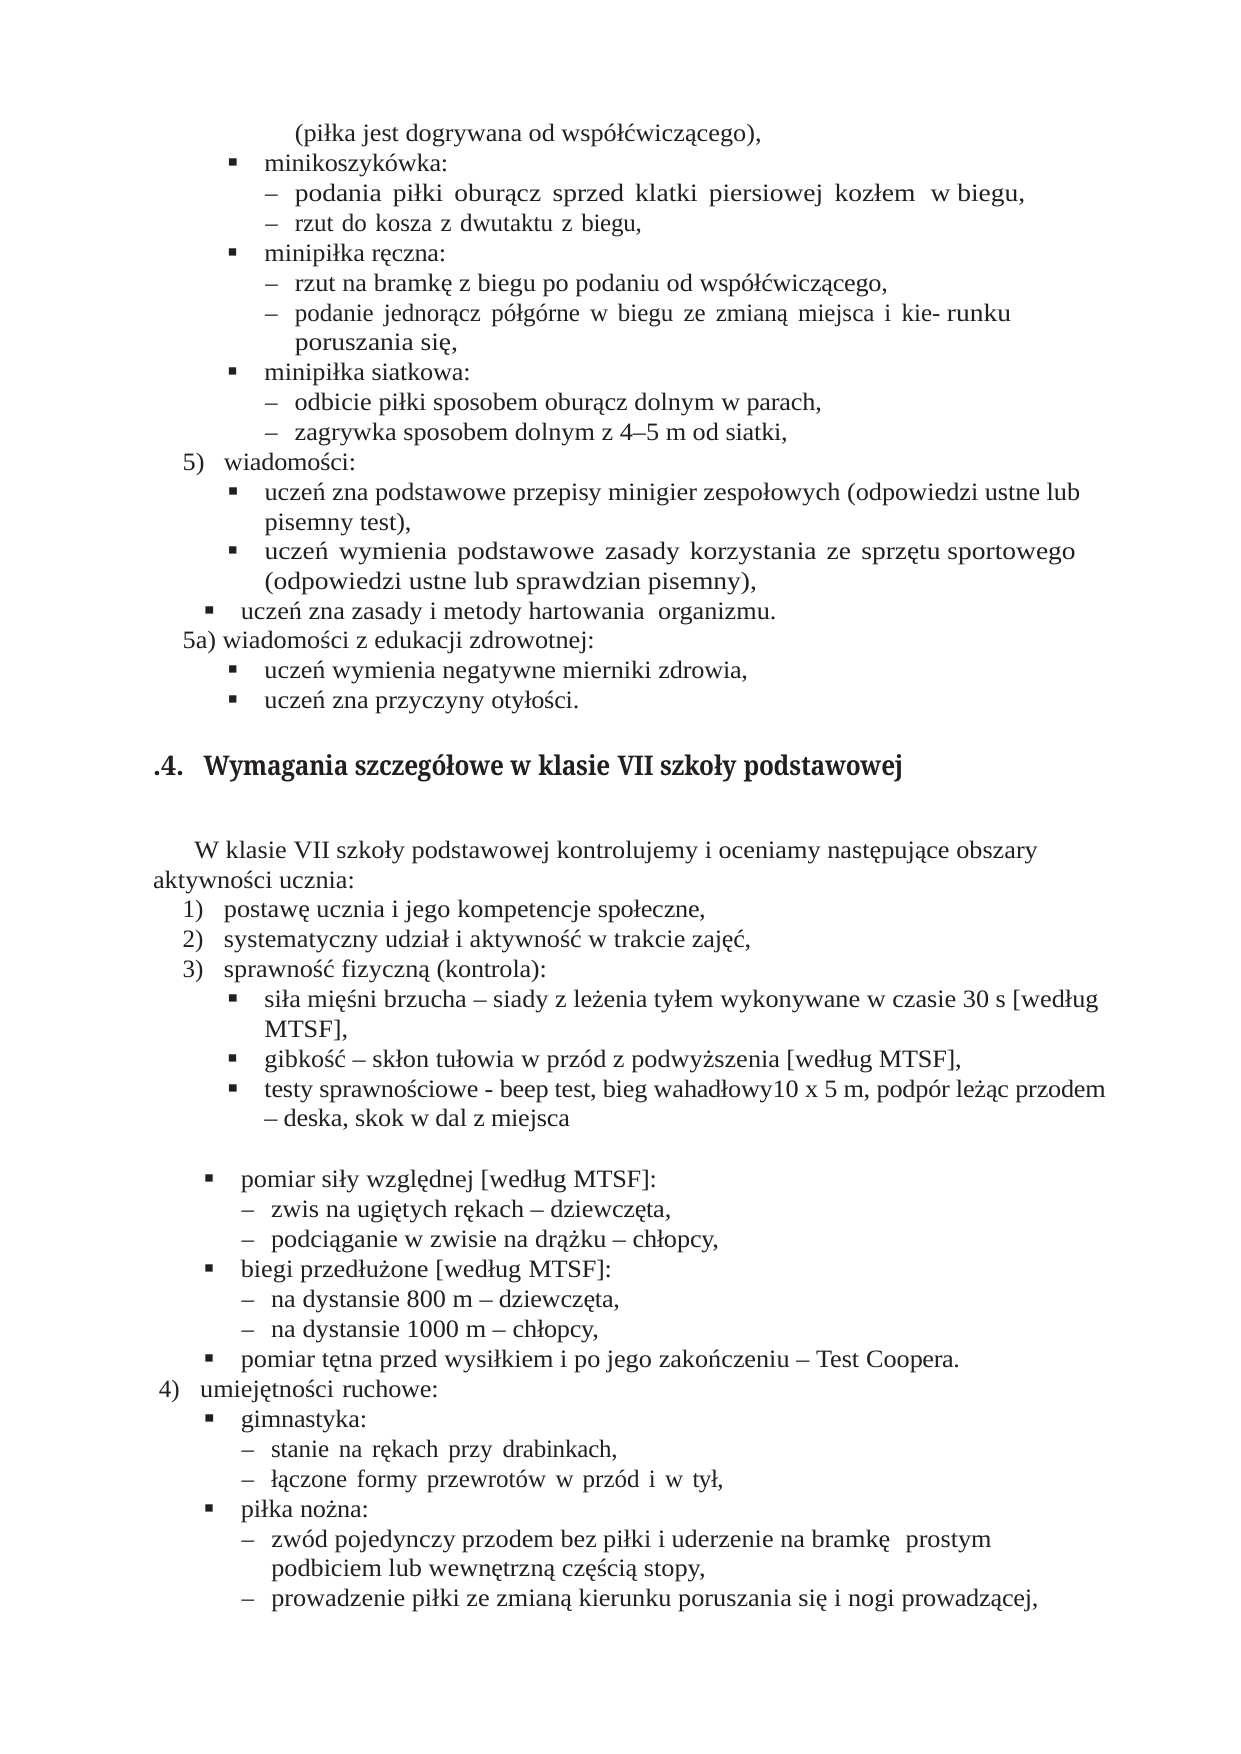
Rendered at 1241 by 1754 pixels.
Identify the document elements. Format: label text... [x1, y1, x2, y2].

list na dystansie 800 m – dziewczęta, [241, 1284, 1123, 1313]
list rzut do kosza z dwutaktu z biegu, [265, 208, 1123, 236]
list na dystansie 1000 m – chłopcy, [241, 1314, 1123, 1343]
list prowadzenie piłki ze zmianą kierunku poruszania się i nogi prowadzącej, [241, 1583, 1088, 1612]
subtitle Wymagania szczegółowe w klasie VII szkoły podstawowej [153, 746, 1123, 783]
list 5a) wiadomości z edukacji zdrowotnej: [182, 626, 966, 654]
list gibkość – skłon tułowia w przód z podwyższenia [według MTSF], [227, 1044, 1123, 1073]
list pomiar tętna przed wysiłkiem i po jego zakończeniu – Test Coopera. [203, 1344, 1088, 1373]
list uczeń wymienia podstawowe zasady korzystania ze sprzętu sportowego (odpowiedzi ustne lub sprawdzian pisemny), [227, 536, 1112, 595]
list zagrywka sposobem dolnym z 4–5 m od siatki, [265, 417, 1123, 446]
list wiadomości: [182, 447, 1123, 476]
list rzut na bramkę z biegu po podaniu od współćwiczącego, [265, 268, 1123, 296]
list siła mięśni brzucha – siady z leżenia tyłem wykonywane w czasie 30 s [według MTSF], [227, 984, 1112, 1043]
list postawę ucznia i jego kompetencje społeczne, [182, 894, 1123, 923]
list podciąganie w zwisie na drążku – chłopcy, [241, 1224, 1123, 1253]
list uczeń zna podstawowe przepisy minigier zespołowych (odpowiedzi ustne lub pisemny test), [227, 477, 1112, 535]
list zwód pojedynczy przodem bez piłki i uderzenie na bramkę prostym podbiciem lub wewnętrzną częścią stopy, [241, 1524, 1088, 1582]
list stanie na rękach przy drabinkach, [241, 1434, 1123, 1463]
list minipiłka ręczna: [227, 238, 1123, 266]
list piłka nożna: [203, 1494, 1123, 1523]
list łączone formy przewrotów w przód i w tył, [241, 1464, 1123, 1493]
list gimnastyka: [203, 1404, 1123, 1433]
list uczeń wymienia negatywne mierniki zdrowia, [227, 655, 1123, 684]
list podanie jednorącz półgórne w biegu ze zmianą miejsca i kie- runku poruszania się, [265, 298, 1112, 356]
list testy sprawnościowe - beep test, bieg wahadłowy10 x 5 m, podpór leżąc przodem – deska, skok w dal z miejsca [227, 1074, 1123, 1132]
list (piłka jest dogrywana od współćwiczącego), [265, 118, 1112, 147]
list podania piłki oburącz sprzed klatki piersiowej kozłem w biegu, [265, 178, 1112, 207]
list minikoszykówka: [227, 148, 1123, 177]
list uczeń zna przyczyny otyłości. [227, 685, 1123, 714]
list umiejętności ruchowe: [159, 1374, 1123, 1403]
list minipiłka siatkowa: [227, 357, 1123, 386]
list uczeń zna zasady i metody hartowania organizmu. [203, 596, 1123, 624]
list systematyczny udział i aktywność w trakcie zajęć, [182, 924, 1123, 953]
list odbicie piłki sposobem oburącz dolnym w parach, [265, 387, 1123, 416]
list zwis na ugiętych rękach – dziewczęta, [241, 1194, 1123, 1223]
list biegi przedłużone [według MTSF]: [203, 1254, 1123, 1283]
list pomiar siły względnej [według MTSF]: [203, 1164, 1123, 1193]
text W klasie VII szkoły podstawowej kontrolujemy i oceniamy następujące obszary aktywności ucznia: [153, 835, 1123, 893]
list sprawność fizyczną (kontrola): [182, 954, 1123, 983]
